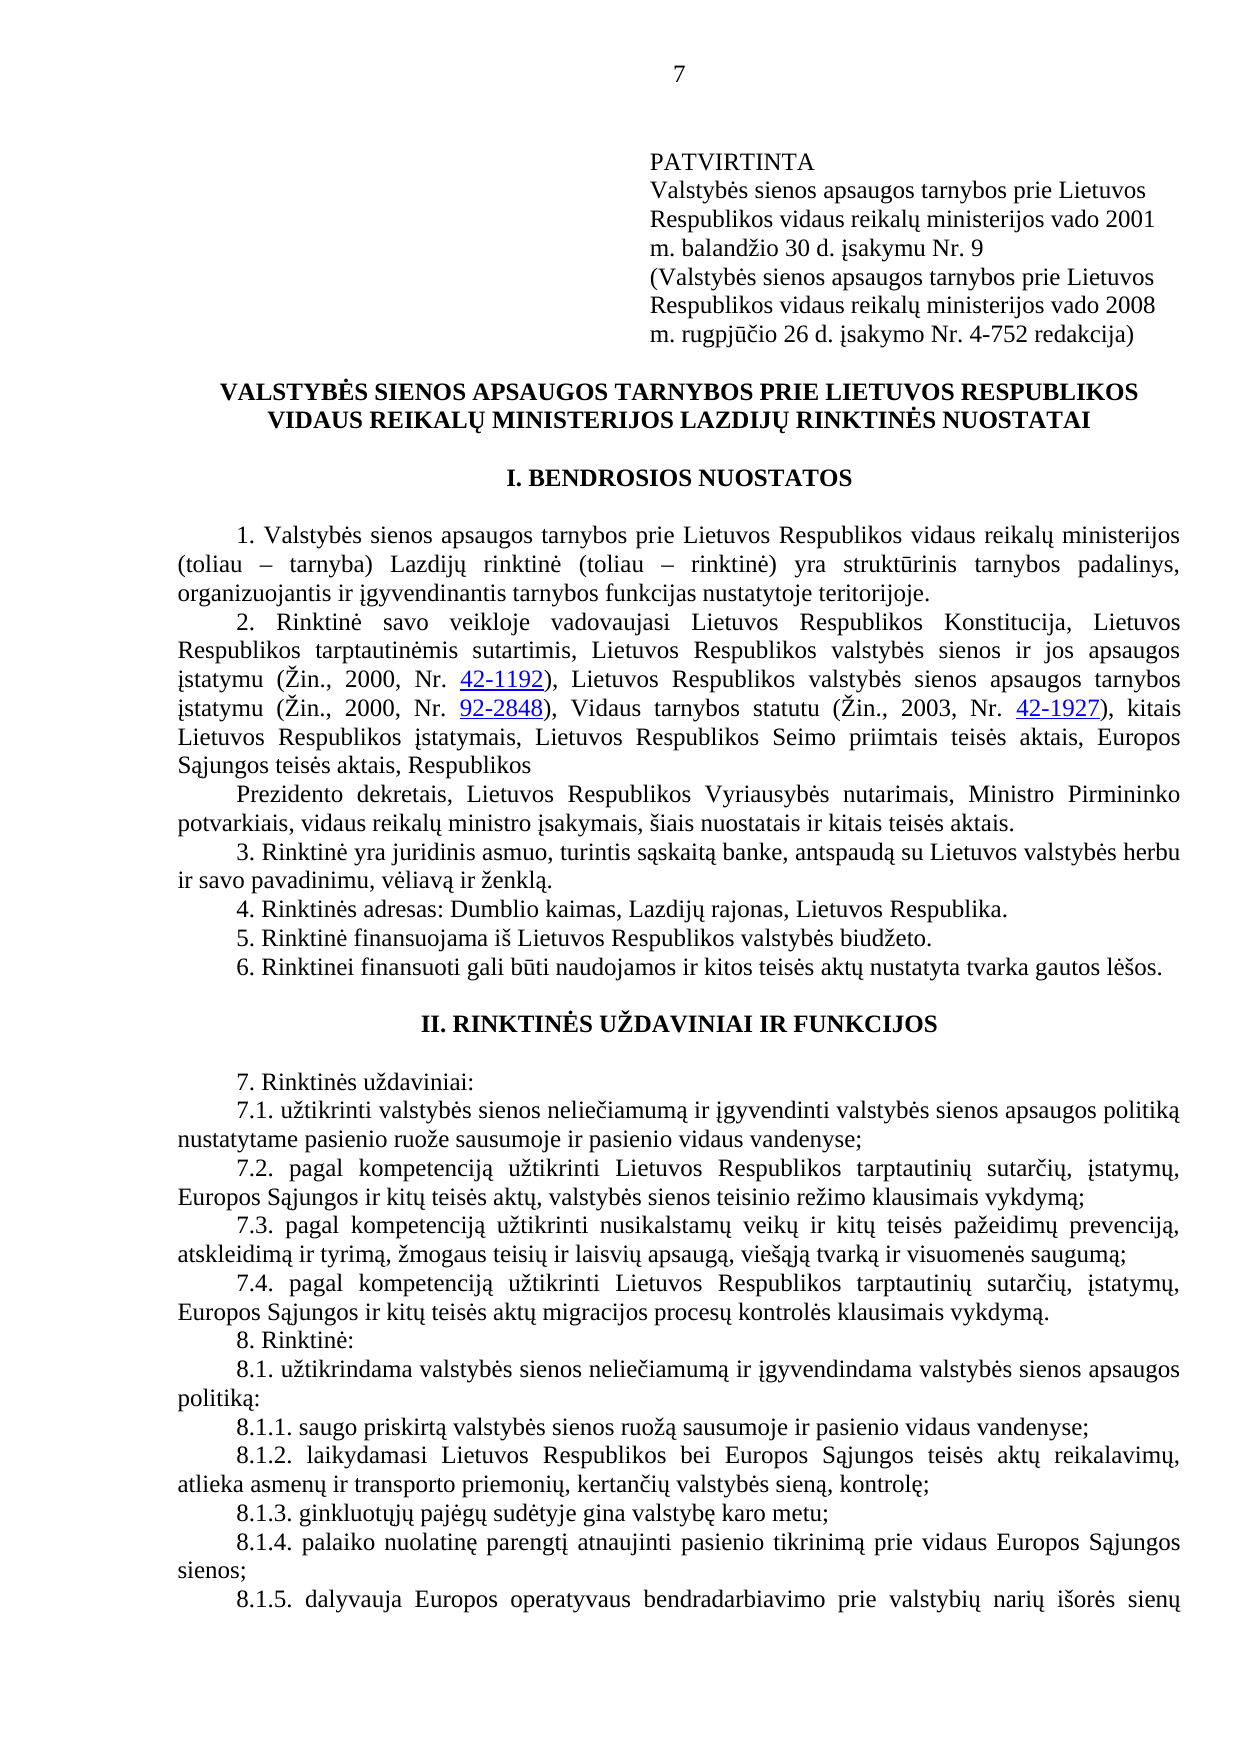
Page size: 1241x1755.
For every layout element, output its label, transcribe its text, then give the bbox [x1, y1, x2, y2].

text 4. Rinktinės adresas: Dumblio kaimas, Lazdijų rajonas, Lietuvos Respublika. [177, 894, 1181, 923]
text 8. Rinktinė: [177, 1326, 1181, 1354]
text II. RINKTINĖS UŽDAVINIAI IR FUNKCIJOS [177, 1009, 1181, 1038]
text 2. Rinktinė savo veikloje vadovaujasi Lietuvos Respublikos Konstitucija, Lietuvos Respublikos tarptautinėmis sutartimis, Lietuvos Respublikos valstybės sienos ir jos apsaugos įstatymu (Žin., 2000, Nr. 42-1192), Lietuvos Respublikos valstybės sienos apsaugos tarnybos įstatymu (Žin., 2000, Nr. 92-2848), Vidaus tarnybos statutu (Žin., 2003, Nr. 42-1927), kitais Lietuvos Respublikos įstatymais, Lietuvos Respublikos Seimo priimtais teisės aktais, Europos Sąjungos teisės aktais, Respublikos [177, 607, 1181, 779]
text 7.3. pagal kompetenciją užtikrinti nusikalstamų veikų ir kitų teisės pažeidimų prevenciją, atskleidimą ir tyrimą, žmogaus teisių ir laisvių apsaugą, viešąją tvarką ir visuomenės saugumą; [177, 1211, 1181, 1268]
text 8.1.5. dalyvauja Europos operatyvaus bendradarbiavimo prie valstybių narių išorės sienų [177, 1584, 1181, 1613]
text 1. Valstybės sienos apsaugos tarnybos prie Lietuvos Respublikos vidaus reikalų ministerijos (toliau – tarnyba) Lazdijų rinktinė (toliau – rinktinė) yra struktūrinis tarnybos padalinys, organizuojantis ir įgyvendinantis tarnybos funkcijas nustatytoje teritorijoje. [177, 521, 1181, 607]
text Valstybės sienos apsaugos tarnybos prie Lietuvos Respublikos vidaus reikalų ministerijos vado 2001 m. balandžio 30 d. įsakymu Nr. 9 [649, 176, 1181, 262]
text 8.1.3. ginkluotųjų pajėgų sudėtyje gina valstybę karo metu; [177, 1498, 1181, 1527]
text 8.1.1. saugo priskirtą valstybės sienos ruožą sausumoje ir pasienio vidaus vandenyse; [177, 1412, 1181, 1441]
text 8.1. užtikrindama valstybės sienos neliečiamumą ir įgyvendindama valstybės sienos apsaugos politiką: [177, 1354, 1181, 1412]
text 6. Rinktinei finansuoti gali būti naudojamos ir kitos teisės aktų nustatyta tvarka gautos lėšos. [177, 952, 1181, 981]
text 7.1. užtikrinti valstybės sienos neliečiamumą ir įgyvendinti valstybės sienos apsaugos politiką nustatytame pasienio ruože sausumoje ir pasienio vidaus vandenyse; [177, 1096, 1181, 1153]
text VALSTYBĖS SIENOS APSAUGOS TARNYBOS PRIE LIETUVOS RESPUBLIKOS VIDAUS REIKALŲ MINISTERIJOS LAZDIJŲ RINKTINĖS NUOSTATAI [177, 377, 1181, 434]
text 3. Rinktinė yra juridinis asmuo, turintis sąskaitą banke, antspaudą su Lietuvos valstybės herbu ir savo pavadinimu, vėliavą ir ženklą. [177, 837, 1181, 894]
text 8.1.4. palaiko nuolatinę parengtį atnaujinti pasienio tikrinimą prie vidaus Europos Sąjungos sienos; [177, 1527, 1181, 1584]
text 7.2. pagal kompetenciją užtikrinti Lietuvos Respublikos tarptautinių sutarčių, įstatymų, Europos Sąjungos ir kitų teisės aktų, valstybės sienos teisinio režimo klausimais vykdymą; [177, 1153, 1181, 1211]
text 8.1.2. laikydamasi Lietuvos Respublikos bei Europos Sąjungos teisės aktų reikalavimų, atlieka asmenų ir transporto priemonių, kertančių valstybės sieną, kontrolę; [177, 1441, 1181, 1498]
text PATVIRTINTA [649, 147, 1181, 176]
text 7.4. pagal kompetenciją užtikrinti Lietuvos Respublikos tarptautinių sutarčių, įstatymų, Europos Sąjungos ir kitų teisės aktų migracijos procesų kontrolės klausimais vykdymą. [177, 1268, 1181, 1326]
text I. BENDROSIOS NUOSTATOS [177, 463, 1181, 492]
text 5. Rinktinė finansuojama iš Lietuvos Respublikos valstybės biudžeto. [177, 923, 1181, 952]
text Prezidento dekretais, Lietuvos Respublikos Vyriausybės nutarimais, Ministro Pirmininko potvarkiais, vidaus reikalų ministro įsakymais, šiais nuostatais ir kitais teisės aktais. [177, 779, 1181, 837]
text (Valstybės sienos apsaugos tarnybos prie Lietuvos Respublikos vidaus reikalų ministerijos vado 2008 m. rugpjūčio 26 d. įsakymo Nr. 4-752 redakcija) [649, 262, 1181, 348]
text 7. Rinktinės uždaviniai: [177, 1067, 1181, 1096]
